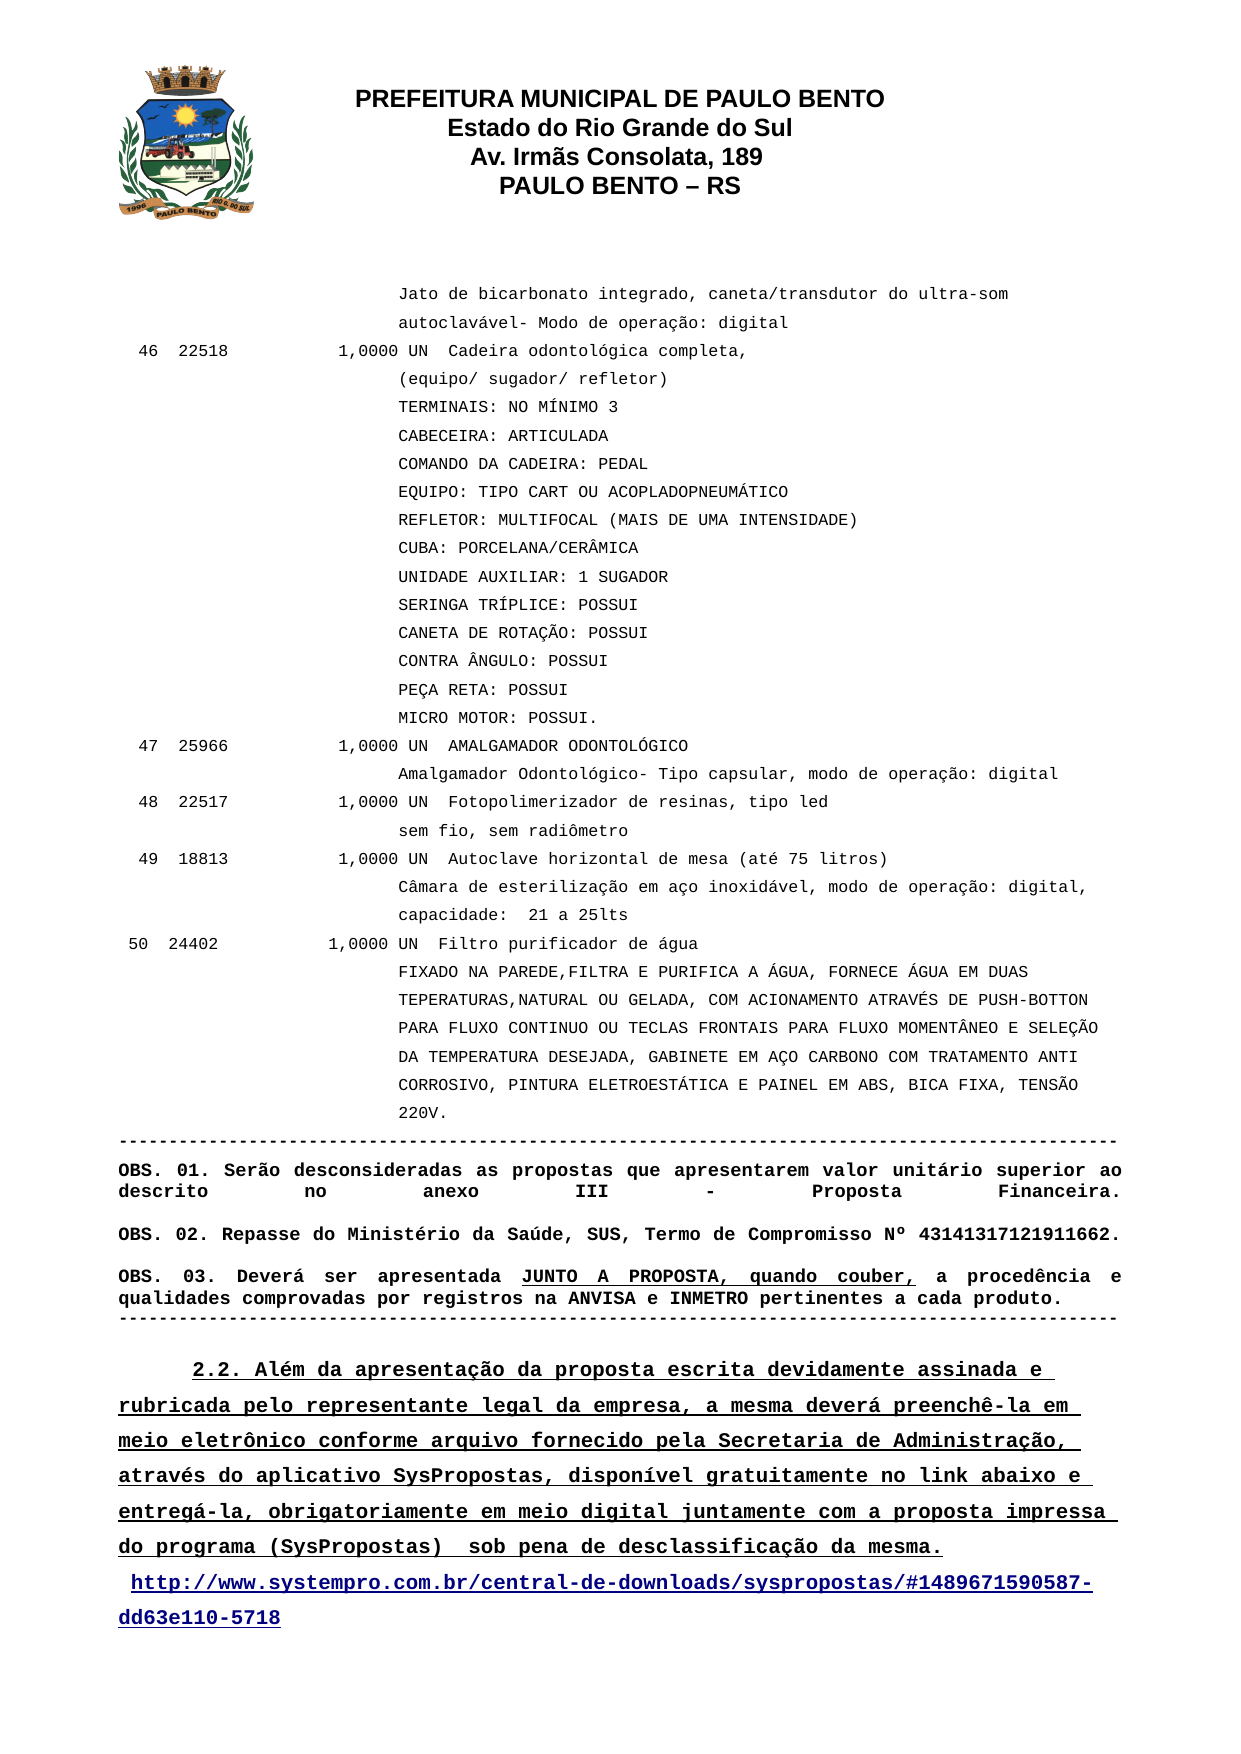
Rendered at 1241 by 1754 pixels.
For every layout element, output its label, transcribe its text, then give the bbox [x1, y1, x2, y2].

text 2.2. Além da apresentação da proposta escrita devidamente assinada e rubricada pelo representante legal da empresa, a mesma deverá preenchê-la em meio eletrônico conforme arquivo fornecido pela Secretaria de Administração, através do aplicativo SysPropostas, disponível gratuitamente no link abaixo e entregá-la, obrigatoriamente em meio digital juntamente com a proposta impressa do programa (SysPropostas) sob pena de desclassificação da mesma. [118, 1329, 1122, 1560]
picture [118, 65, 254, 220]
text 50 24402 1,0000 UN Filtro purificador de água FIXADO NA PAREDE,FILTRA E PURIFICA A ÁGUA, FORNECE ÁGUA EM DUAS TEPERATURAS,NATURAL OU GELADA, COM ACIONAMENTO ATRAVÉS DE PUSH-BOTTON PARA FLUXO CONTINUO OU TECLAS FRONTAIS PARA FLUXO MOMENTÂNEO E SELEÇÃO DA TEMPERATURA DESEJADA, GABINETE EM AÇO CARBONO COM TRATAMENTO ANTI CORROSIVO, PINTURA ELETROESTÁTICA E PAINEL EM ABS, BICA FIXA, TENSÃO 220V. ---------------------------------------------------------------------------------------------------- [118, 935, 1122, 1152]
text ---------------------------------------------------------------------------------------------------- [118, 1310, 1122, 1329]
text http://www.systempro.com.br/central-de-downloads/syspropostas/#1489671590587-dd63e110-5718 [118, 1572, 1122, 1631]
text OBS. 01. Serão desconsideradas as propostas que apresentarem valor unitário superior ao descrito no anexo III - Proposta Financeira. OBS. 02. Repasse do Ministério da Saúde, SUS, Termo de Compromisso Nº 43141317121911662. OBS. 03. Deverá ser apresentada JUNTO A PROPOSTA, quando couber, a procedência e qualidades comprovadas por registros na ANVISA e INMETRO pertinentes a cada produto. [118, 1161, 1122, 1310]
text Jato de bicarbonato integrado, caneta/transdutor do ultra-som autoclavável- Modo de operação: digital 46 22518 1,0000 UN Cadeira odontológica completa, (equipo/ sugador/ refletor) TERMINAIS: NO MÍNIMO 3 CABECEIRA: ARTICULADA COMANDO DA CADEIRA: PEDAL EQUIPO: TIPO CART OU ACOPLADOPNEUMÁTICO REFLETOR: MULTIFOCAL (MAIS DE UMA INTENSIDADE) CUBA: PORCELANA/CERÂMICA UNIDADE AUXILIAR: 1 SUGADOR SERINGA TRÍPLICE: POSSUI CANETA DE ROTAÇÃO: POSSUI CONTRA ÂNGULO: POSSUI PEÇA RETA: POSSUI MICRO MOTOR: POSSUI. 47 25966 1,0000 UN AMALGAMADOR ODONTOLÓGICO Amalgamador Odontológico- Tipo capsular, modo de operação: digital 48 22517 1,0000 UN Fotopolimerizador de resinas, tipo led sem fio, sem radiômetro 49 18813 1,0000 UN Autoclave horizontal de mesa (até 75 litros) Câmara de esterilização em aço inoxidável, modo de operação: digital, capacidade: 21 a 25lts [118, 286, 1122, 926]
